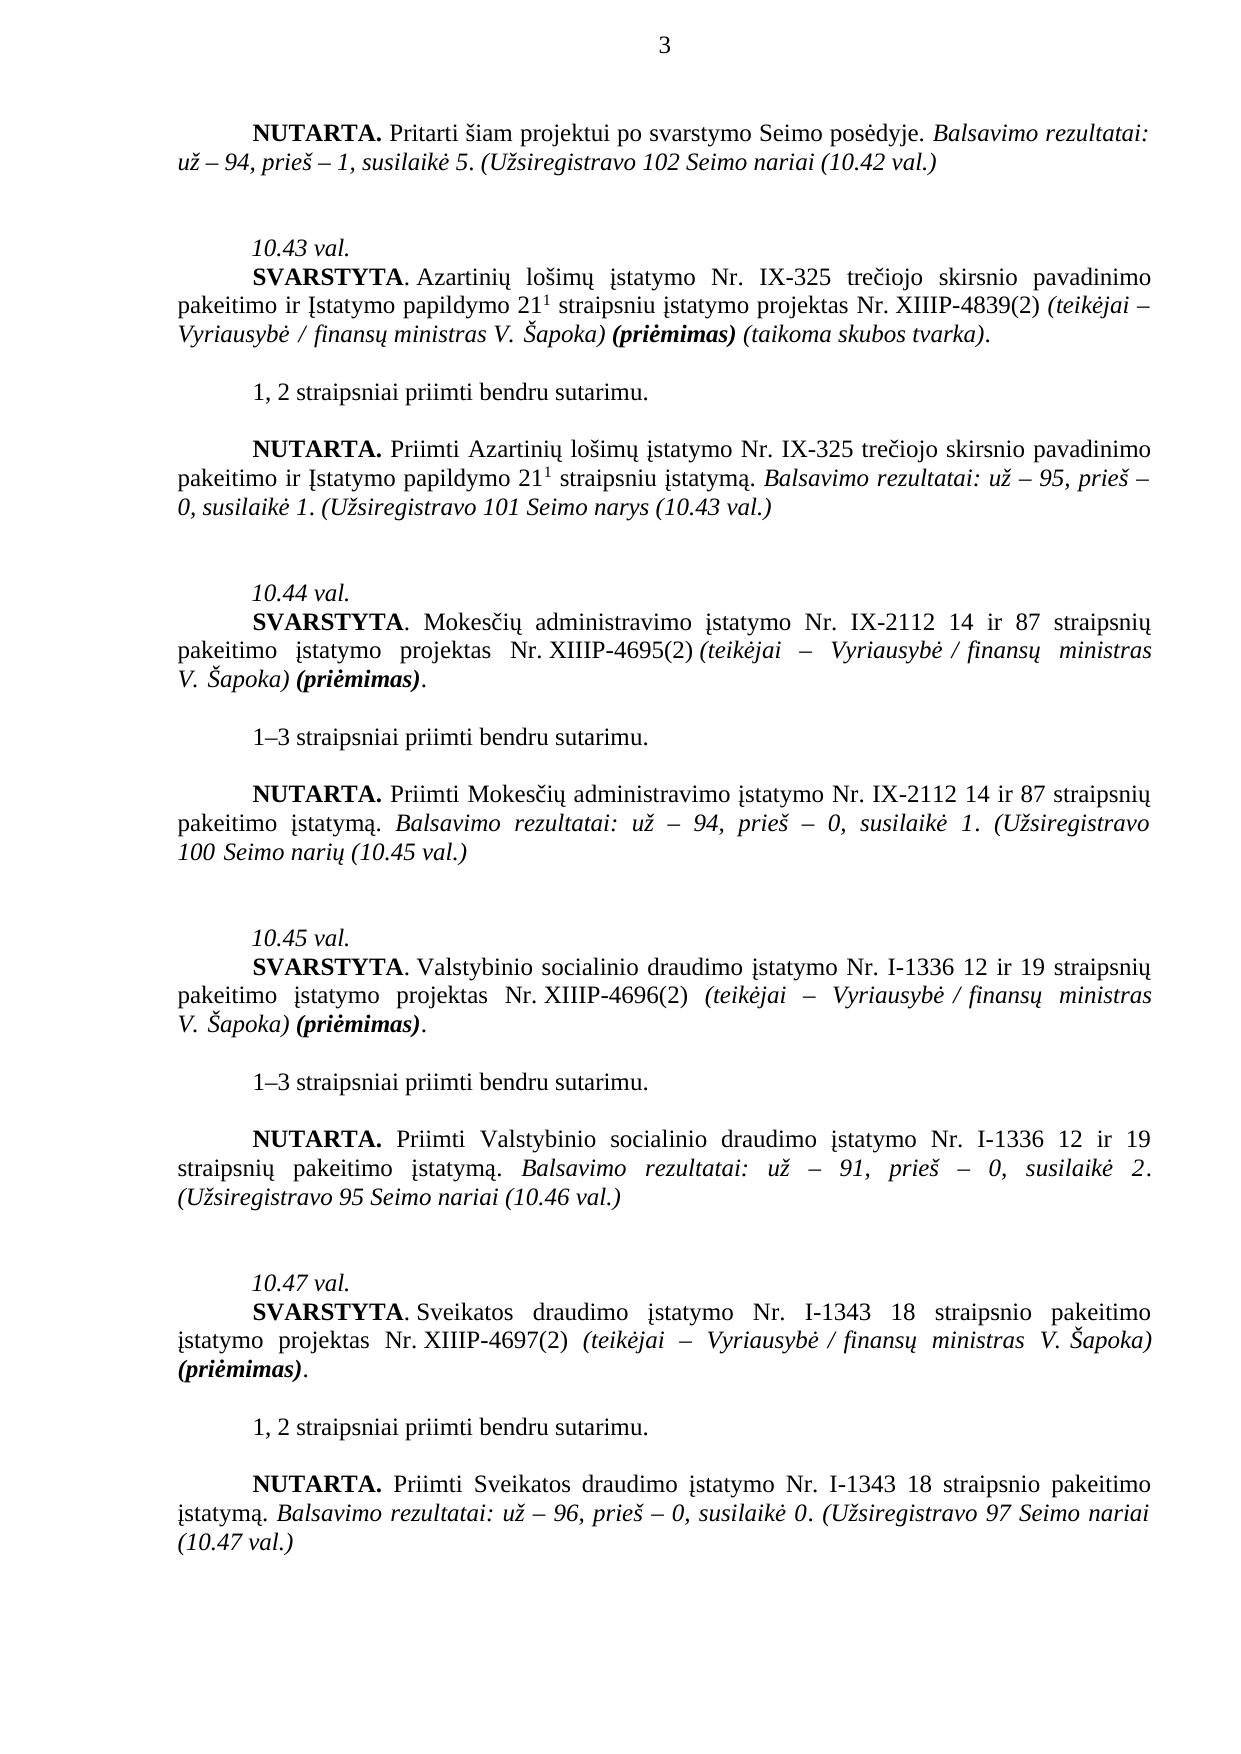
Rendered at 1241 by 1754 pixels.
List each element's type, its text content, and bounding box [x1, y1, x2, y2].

text NUTARTA. Priimti Valstybinio socialinio draudimo įstatymo Nr. I-1336 12 ir 19 straipsnių pakeitimo įstatymą. Balsavimo rezultatai: už – 91, prieš – 0, susilaikė 2. (Užsiregistravo 95 Seimo nariai (10.46 val.) [177, 1124, 1152, 1211]
text NUTARTA. Priimti Mokesčių administravimo įstatymo Nr. IX-2112 14 ir 87 straipsnių pakeitimo įstatymą. Balsavimo rezultatai: už – 94, prieš – 0, susilaikė 1. (Užsiregistravo 100 Seimo narių (10.45 val.) [177, 779, 1152, 866]
text 10.44 val. [177, 578, 1152, 607]
text 1–3 straipsniai priimti bendru sutarimu. [177, 1067, 1152, 1096]
text 10.45 val. [177, 923, 1152, 952]
text SVARSTYTA. Valstybinio socialinio draudimo įstatymo Nr. I-1336 12 ir 19 straipsnių pakeitimo įstatymo projektas Nr. XIIIP-4696(2) (teikėjai – Vyriausybė / finansų ministras V. Šapoka) (priėmimas). [177, 952, 1152, 1038]
text SVARSTYTA. Azartinių lošimų įstatymo Nr. IX-325 trečiojo skirsnio pavadinimo pakeitimo ir Įstatymo papildymo 211 straipsniu įstatymo projektas Nr. XIIIP-4839(2) (teikėjai – Vyriausybė / finansų ministras V. Šapoka) (priėmimas) (taikoma skubos tvarka). [177, 262, 1152, 348]
text 1–3 straipsniai priimti bendru sutarimu. [177, 722, 1152, 751]
text 1, 2 straipsniai priimti bendru sutarimu. [177, 1412, 1152, 1441]
text NUTARTA. Priimti Sveikatos draudimo įstatymo Nr. I-1343 18 straipsnio pakeitimo įstatymą. Balsavimo rezultatai: už – 96, prieš – 0, susilaikė 0. (Užsiregistravo 97 Seimo nariai (10.47 val.) [177, 1469, 1152, 1556]
text NUTARTA. Pritarti šiam projektui po svarstymo Seimo posėdyje. Balsavimo rezultatai: už – 94, prieš – 1, susilaikė 5. (Užsiregistravo 102 Seimo nariai (10.42 val.) [177, 118, 1152, 176]
text 10.43 val. [177, 233, 1152, 262]
text SVARSTYTA. Mokesčių administravimo įstatymo Nr. IX-2112 14 ir 87 straipsnių pakeitimo įstatymo projektas Nr. XIIIP-4695(2) (teikėjai – Vyriausybė / finansų ministras V. Šapoka) (priėmimas). [177, 607, 1152, 693]
text 10.47 val. [177, 1268, 1152, 1297]
text 1, 2 straipsniai priimti bendru sutarimu. [177, 377, 1152, 406]
text SVARSTYTA. Sveikatos draudimo įstatymo Nr. I-1343 18 straipsnio pakeitimo įstatymo projektas Nr. XIIIP-4697(2) (teikėjai – Vyriausybė / finansų ministras V. Šapoka) (priėmimas). [177, 1297, 1152, 1383]
text NUTARTA. Priimti Azartinių lošimų įstatymo Nr. IX-325 trečiojo skirsnio pavadinimo pakeitimo ir Įstatymo papildymo 211 straipsniu įstatymą. Balsavimo rezultatai: už – 95, prieš – 0, susilaikė 1. (Užsiregistravo 101 Seimo narys (10.43 val.) [177, 434, 1152, 521]
